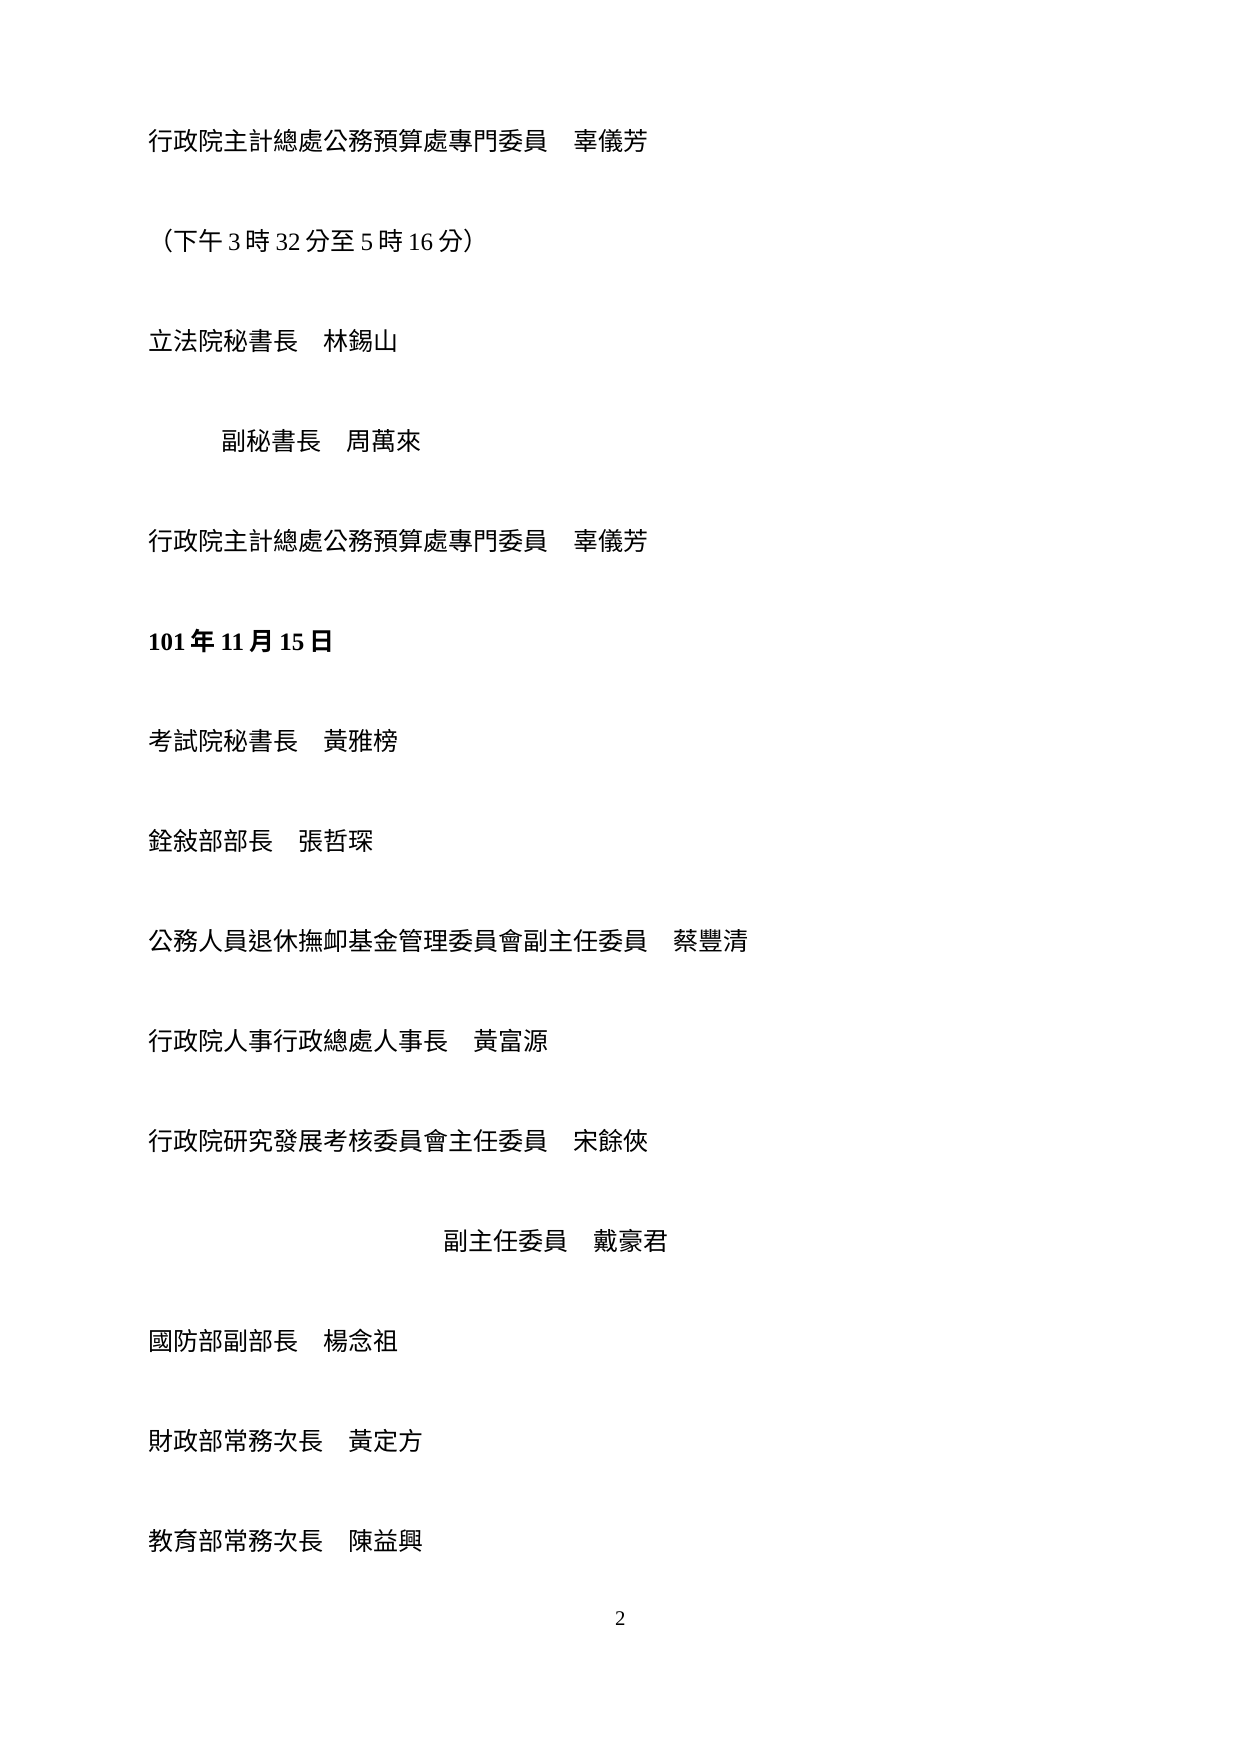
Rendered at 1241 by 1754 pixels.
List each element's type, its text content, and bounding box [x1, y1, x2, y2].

text 行政院人事行政總處人事長 黃富源 [148, 997, 1092, 1060]
text 公務人員退休撫卹基金管理委員會副主任委員 蔡豐清 [148, 897, 1092, 960]
text 行政院研究發展考核委員會主任委員 宋餘俠 [148, 1097, 1092, 1160]
text 行政院主計總處公務預算處專門委員 辜儀芳 [148, 97, 1092, 160]
text 立法院秘書長 林錫山 [148, 297, 1092, 360]
text 行政院主計總處公務預算處專門委員 辜儀芳 [148, 497, 1092, 560]
text 財政部常務次長 黃定方 [148, 1397, 1092, 1460]
text 銓敍部部長 張哲琛 [148, 797, 1092, 860]
text 101年11月15日 [148, 597, 1092, 660]
text 考試院秘書長 黃雅榜 [148, 697, 1092, 760]
text 副秘書長 周萬來 [221, 397, 1092, 460]
text 教育部常務次長 陳益興 [148, 1497, 1092, 1560]
text 副主任委員 戴豪君 [247, 1197, 1092, 1260]
text （下午3時32分至5時16分） [148, 197, 1092, 260]
text 國防部副部長 楊念祖 [148, 1297, 1092, 1360]
